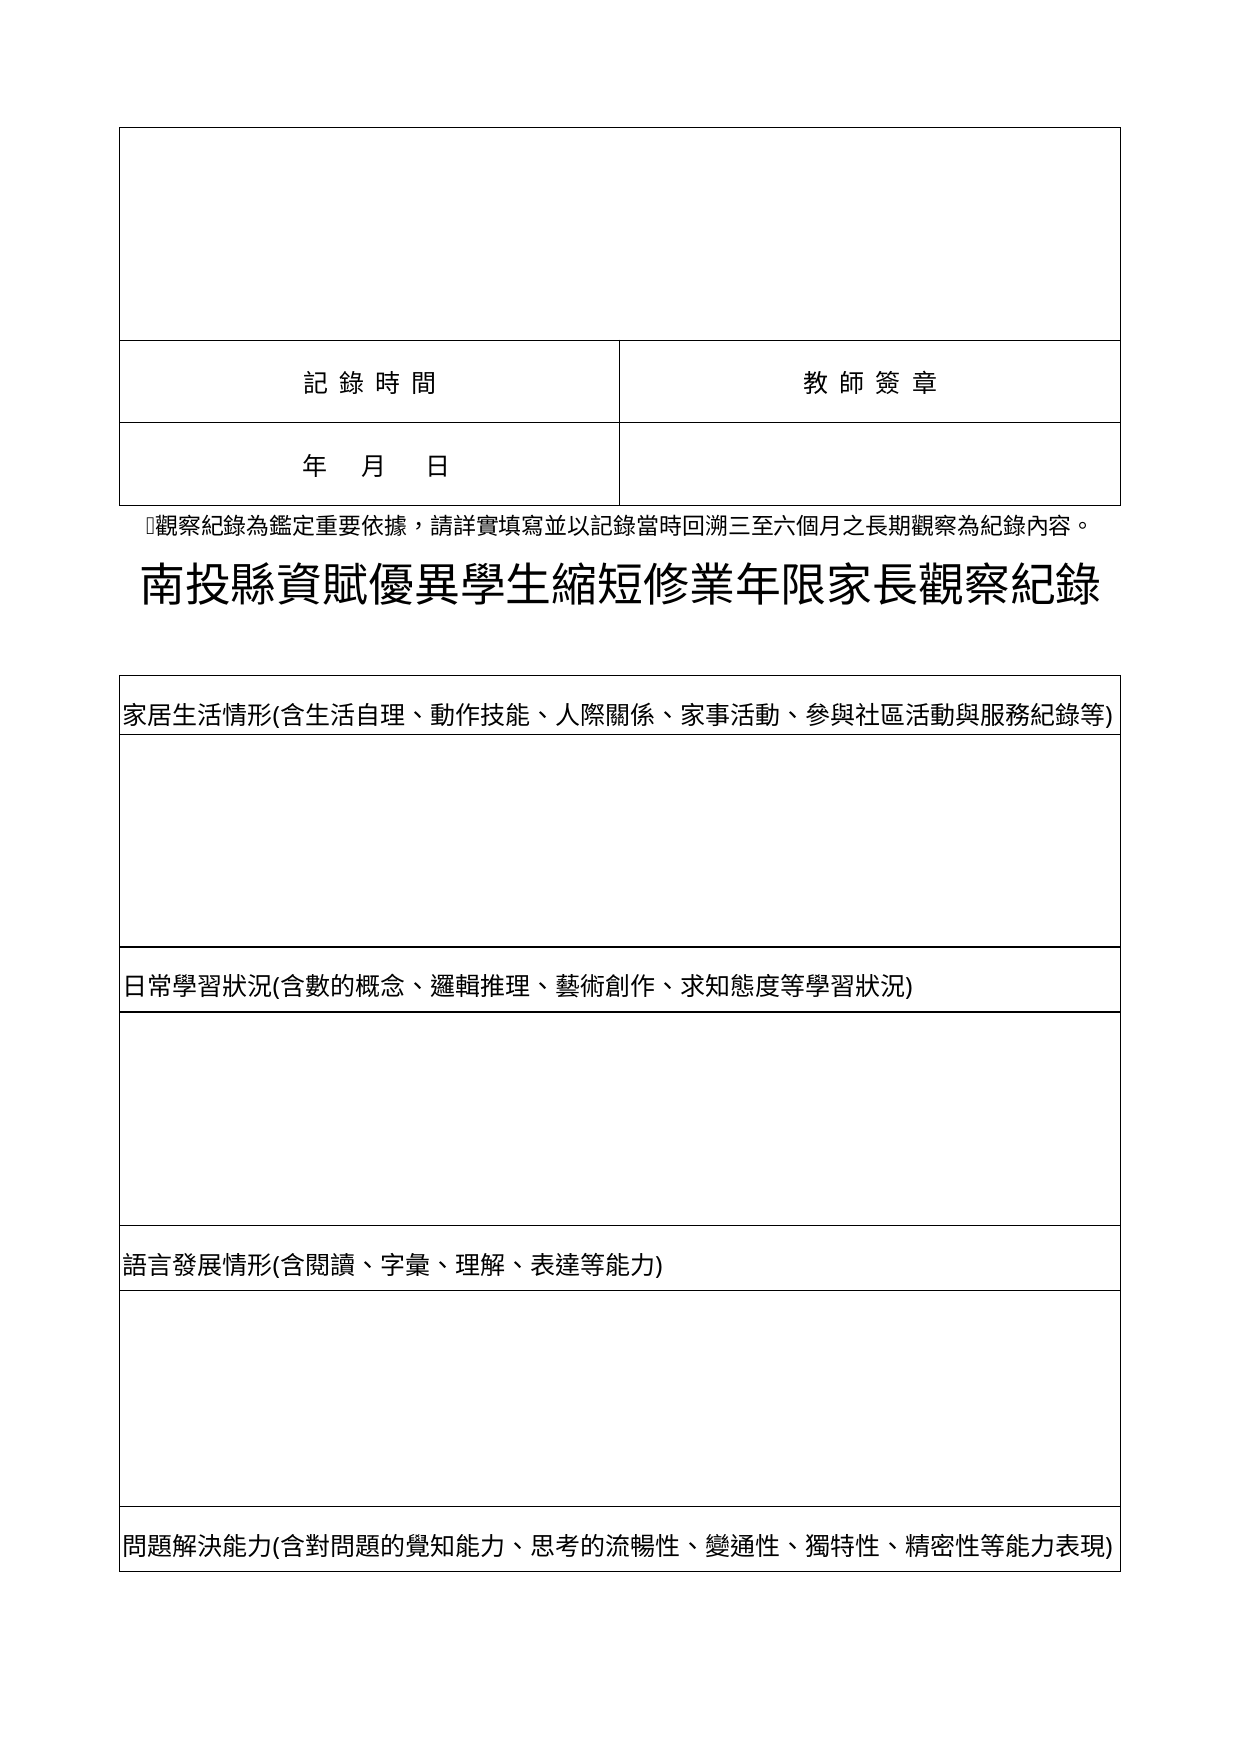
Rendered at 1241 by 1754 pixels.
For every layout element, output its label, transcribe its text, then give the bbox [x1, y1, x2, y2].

table_cell 教 師 簽 章 [620, 341, 1120, 422]
table_cell 年 月 日 [120, 423, 619, 505]
text 觀察紀錄為鑑定重要依據，請詳實填寫並以記錄當時回溯三至六個月之長期觀察為紀錄內容。 [118, 506, 1122, 543]
table_cell [120, 1013, 1120, 1225]
table_cell 語言發展情形(含閱讀、字彙、理解、表達等能力) [120, 1226, 1120, 1290]
table_cell 日常學習狀況(含數的概念、邏輯推理、藝術創作、求知態度等學習狀況) [120, 948, 1120, 1011]
table_cell [120, 1291, 1120, 1506]
table_cell 記 錄 時 間 [120, 341, 619, 422]
table_cell [120, 735, 1120, 946]
table_header 家居生活情形(含生活自理、動作技能、人際關係、家事活動、參與社區活動與服務紀錄等) [120, 676, 1120, 734]
table_cell 問題解決能力(含對問題的覺知能力、思考的流暢性、變通性、獨特性、精密性等能力表現) [120, 1507, 1120, 1571]
table_cell [120, 128, 1120, 339]
table_cell [620, 423, 1120, 505]
text 南投縣資賦優異學生縮短修業年限家長觀察紀錄 [118, 543, 1122, 618]
